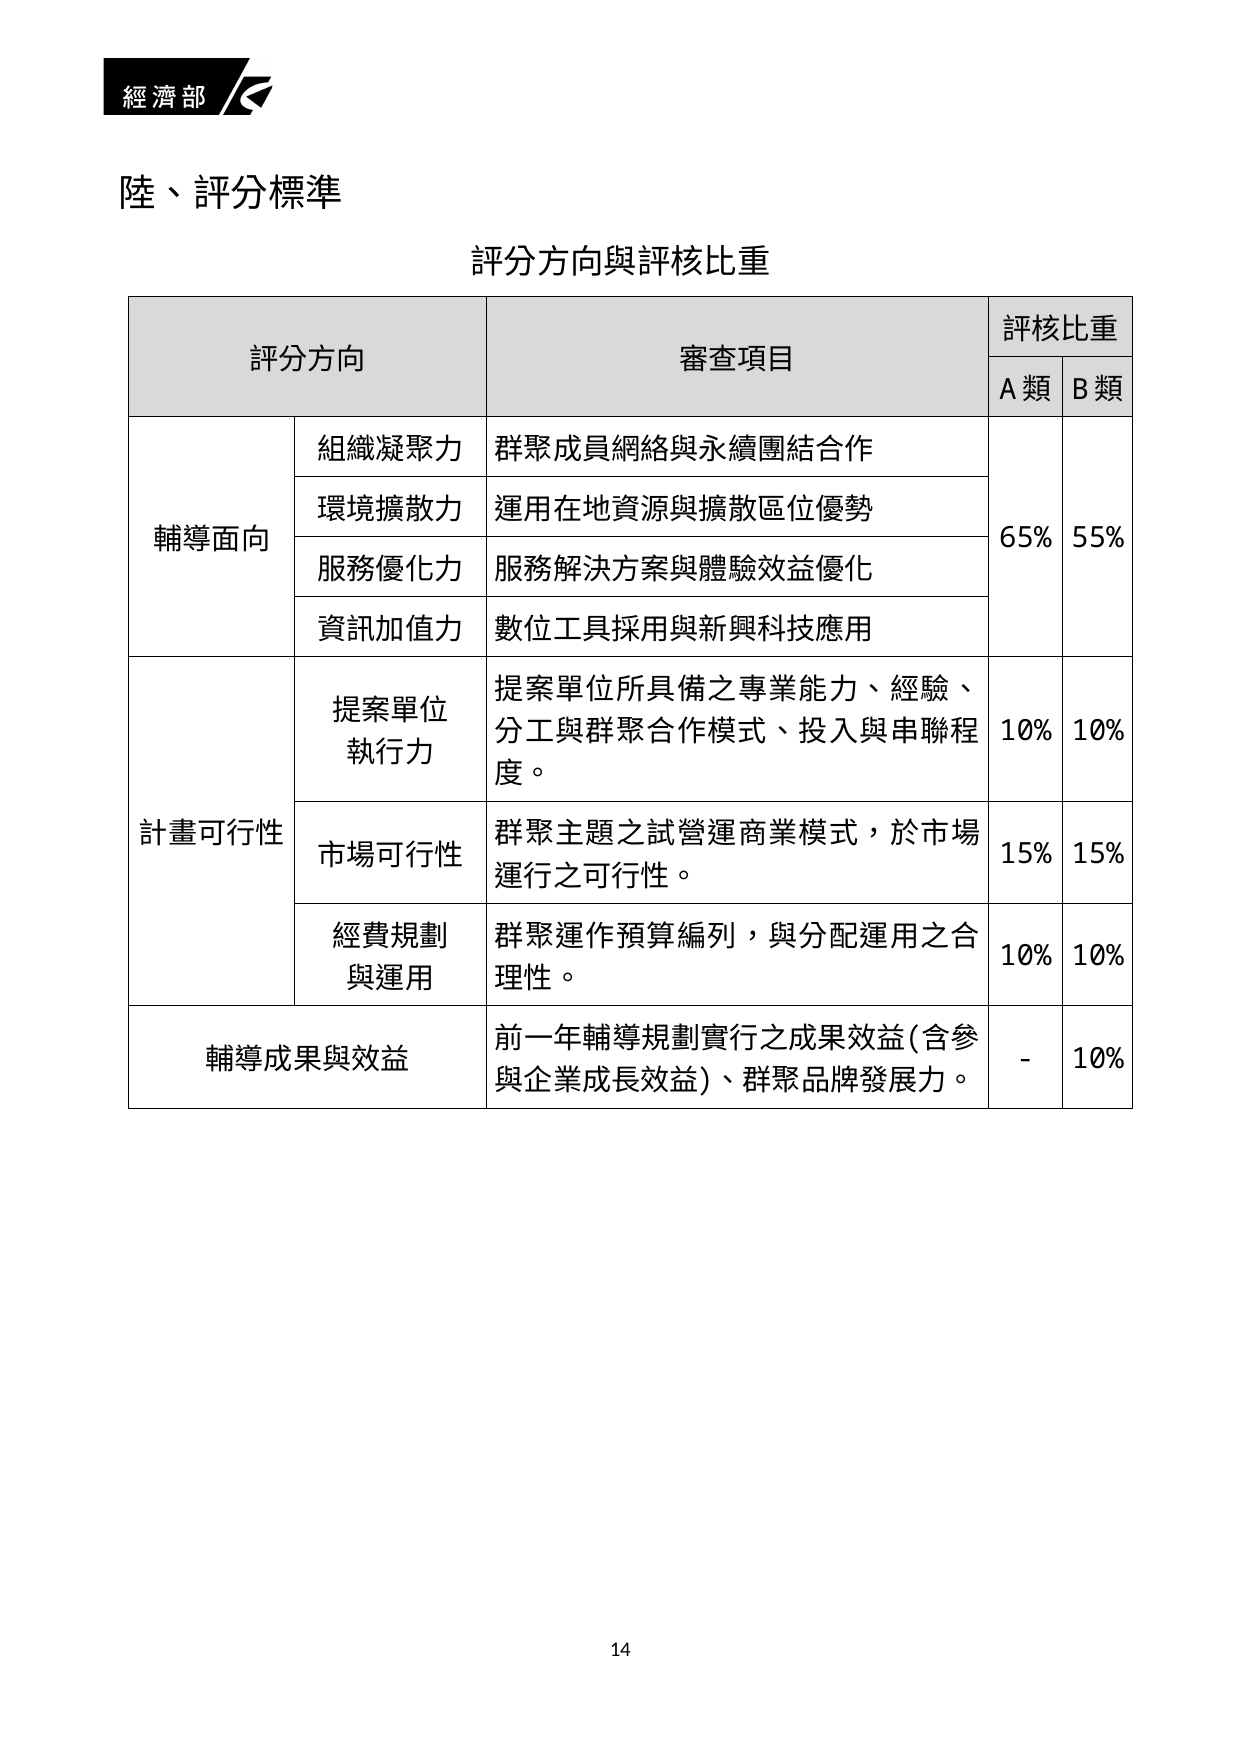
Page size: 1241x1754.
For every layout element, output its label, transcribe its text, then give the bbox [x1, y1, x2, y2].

text 陸、評分標準 [118, 166, 1122, 216]
table_cell 10% [989, 904, 1062, 1005]
table_cell 輔導面向 [129, 417, 294, 656]
table_cell 組織凝聚力 [295, 417, 486, 476]
table_cell 服務解決方案與體驗效益優化 [487, 537, 988, 596]
table_cell 群聚成員網絡與永續團結合作 [487, 417, 988, 476]
table_cell 市場可行性 [295, 802, 486, 903]
table_cell 輔導成果與效益 [129, 1006, 486, 1107]
table_cell 提案單位 執行力 [295, 657, 486, 801]
table_cell 前一年輔導規劃實行之成果效益(含參與企業成長效益)、群聚品牌發展力。 [487, 1006, 988, 1107]
table_cell A類 [989, 357, 1062, 416]
table_cell 資訊加值力 [295, 597, 486, 656]
table_cell 65% [989, 417, 1062, 656]
table_cell 10% [1063, 1006, 1132, 1107]
table_cell 群聚運作預算編列，與分配運用之合理性。 [487, 904, 988, 1005]
table_header 評核比重 [989, 297, 1132, 356]
table_header 審查項目 [487, 297, 988, 416]
table_cell 數位工具採用與新興科技應用 [487, 597, 988, 656]
text 評分方向與評核比重 [118, 235, 1122, 283]
table_cell 環境擴散力 [295, 477, 486, 536]
table_cell 提案單位所具備之專業能力、經驗、分工與群聚合作模式、投入與串聯程度。 [487, 657, 988, 801]
table_cell 15% [989, 802, 1062, 903]
table_cell 服務優化力 [295, 537, 486, 596]
table_cell B類 [1063, 357, 1132, 416]
table_cell 10% [1063, 657, 1132, 801]
table_cell 10% [1063, 904, 1132, 1005]
table_cell 10% [989, 657, 1062, 801]
table_cell 運用在地資源與擴散區位優勢 [487, 477, 988, 536]
table_cell 群聚主題之試營運商業模式，於市場運行之可行性。 [487, 802, 988, 903]
table_cell 15% [1063, 802, 1132, 903]
table_cell 計畫可行性 [129, 657, 294, 1005]
table_header 評分方向 [129, 297, 486, 416]
table_cell 經費規劃 與運用 [295, 904, 486, 1005]
table_cell 55% [1063, 417, 1132, 656]
table_cell - [989, 1006, 1062, 1107]
